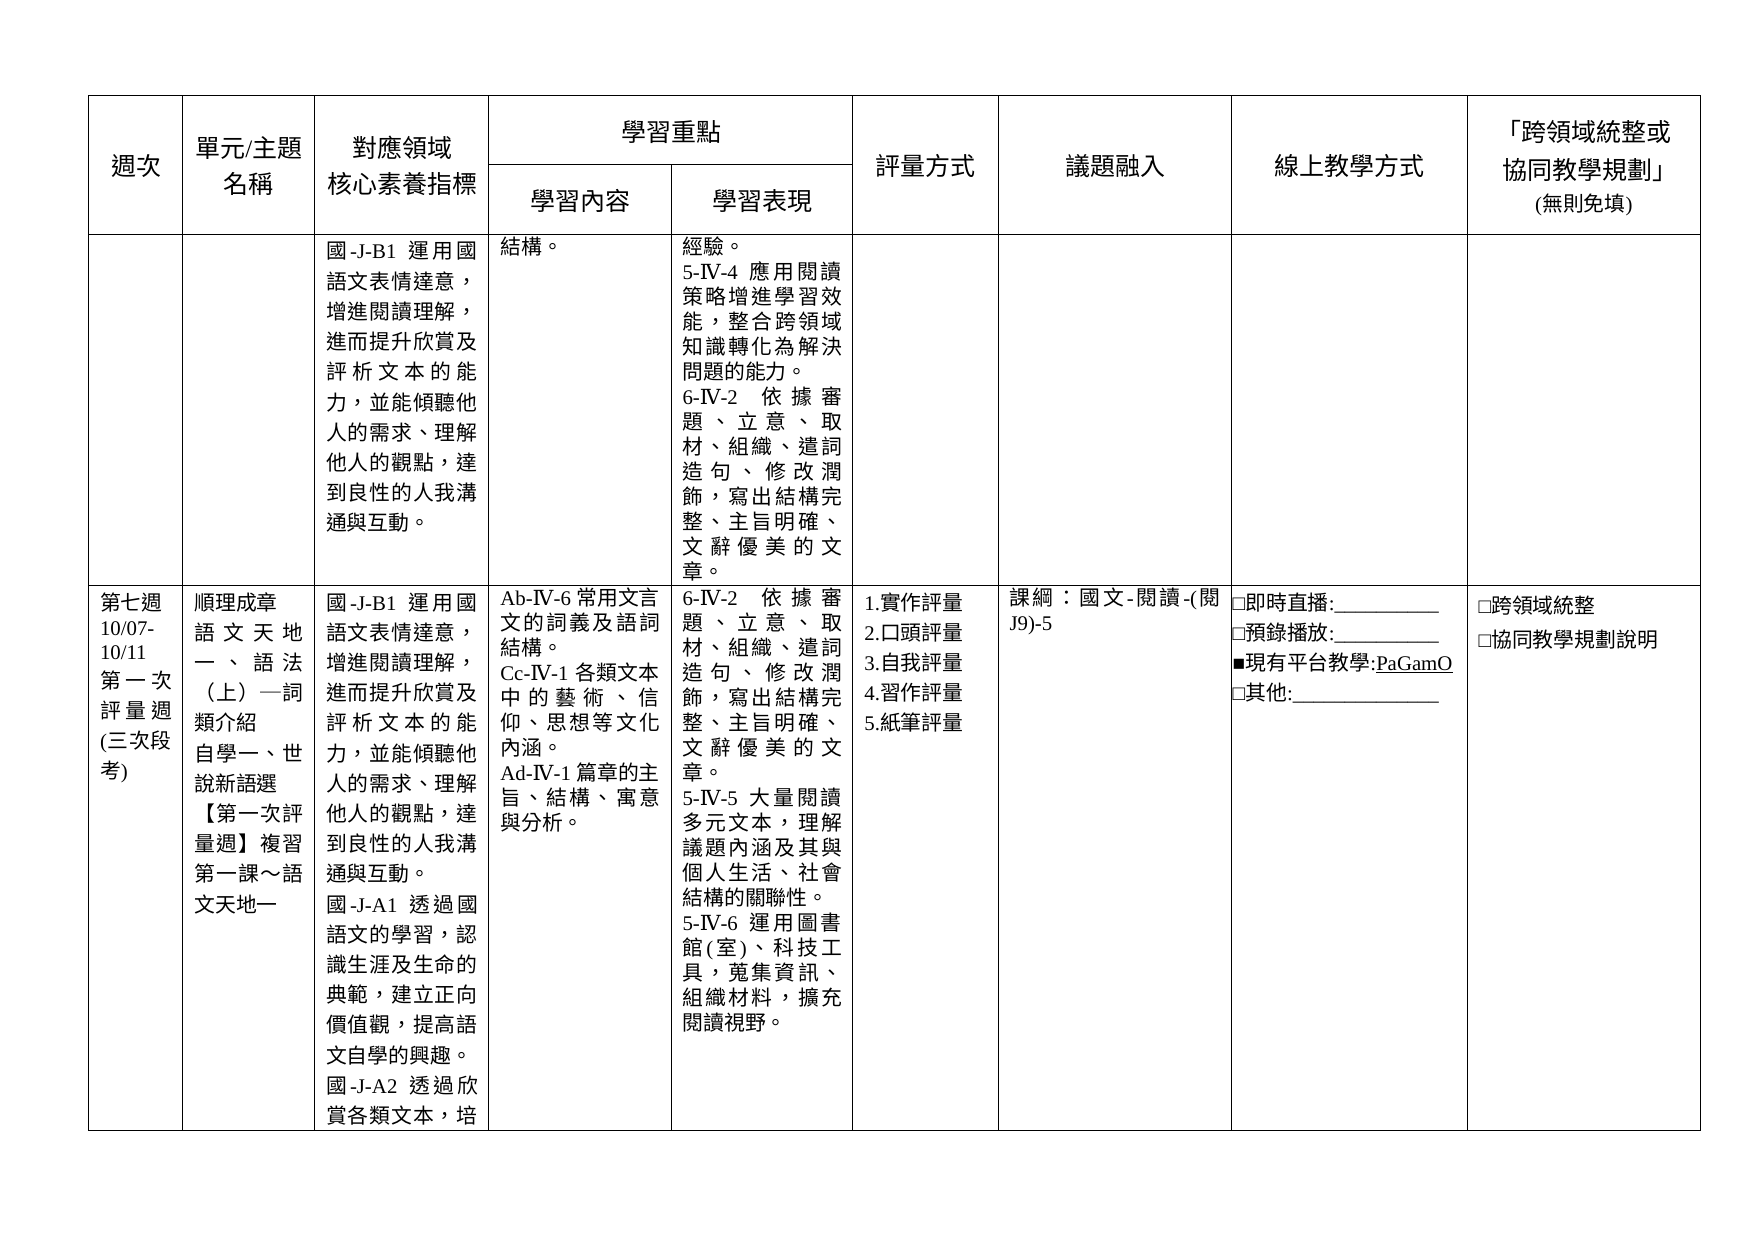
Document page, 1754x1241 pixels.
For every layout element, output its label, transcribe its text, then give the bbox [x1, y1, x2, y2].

table_cell 第七週 10/07-10/11 第一次評量週(三次段考) [89, 586, 182, 1129]
table_header 週次 [89, 96, 182, 234]
table_header 評量方式 [853, 96, 998, 234]
table_header 線上教學方式 [1232, 96, 1467, 234]
table_cell [853, 235, 998, 585]
table_cell 學習內容 [489, 165, 671, 234]
table_header 學習重點 [489, 96, 852, 164]
table_cell [1468, 235, 1700, 585]
table_cell 6-Ⅳ-2 依據審題、立意、取材、組織、遣詞造句、修改潤飾，寫出結構完整、主旨明確、文辭優美的文章。 5-Ⅳ-5 大量閱讀多元文本，理解議題內涵及其與個人生活、社會結構的關聯性。 5-Ⅳ-6 運用圖書館(室)、科技工具，蒐集資訊、組織材料，擴充閱讀視野。 [672, 586, 852, 1129]
table_cell [183, 235, 314, 585]
table_cell 經驗。 5-Ⅳ-4 應用閱讀策略增進學習效能，整合跨領域知識轉化為解決問題的能力。 6-Ⅳ-2 依據審題、立意、取材、組織、遣詞造句、修改潤飾，寫出結構完整、主旨明確、文辭優美的文章。 [672, 235, 852, 585]
table_header 「跨領域統整或 協同教學規劃｣ (無則免填) [1468, 96, 1700, 234]
table_header 對應領域 核心素養指標 [315, 96, 488, 234]
table_cell 1.實作評量 2.口頭評量 3.自我評量 4.習作評量 5.紙筆評量 [853, 586, 998, 1129]
table_cell □跨領域統整 □協同教學規劃說明 [1468, 586, 1700, 1129]
table_cell [1232, 235, 1467, 585]
table_cell [999, 235, 1231, 585]
table_cell 結構。 [489, 235, 671, 585]
table_cell □即時直播:__________ □預錄播放:__________ ■現有平台教學:PaGamO □其他:______________ [1232, 586, 1467, 1129]
table_cell 課綱：國文-閱讀-(閱J9)-5 [999, 586, 1231, 1129]
table_header 議題融入 [999, 96, 1231, 234]
table_cell 順理成章 語文天地一、語法（上）─詞類介紹 自學一、世說新語選 【第一次評量週】複習第一課～語文天地一 [183, 586, 314, 1129]
table_cell [89, 235, 182, 585]
table_header 單元/主題名稱 [183, 96, 314, 234]
table_cell 國-J-B1 運用國語文表情達意，增進閱讀理解，進而提升欣賞及評析文本的能力，並能傾聽他人的需求、理解他人的觀點，達到良性的人我溝通與互動。 國-J-A1 透過國語文的學習，認識生涯及生命的典範，建立正向價值觀，提高語文自學的興趣。 國-J-A2 透過欣賞各類文本，培 [315, 586, 488, 1129]
table_cell 國-J-B1 運用國語文表情達意，增進閱讀理解，進而提升欣賞及評析文本的能力，並能傾聽他人的需求、理解他人的觀點，達到良性的人我溝通與互動。 [315, 235, 488, 585]
table_cell Ab-Ⅳ-6 常用文言文的詞義及語詞結構。 Cc-Ⅳ-1 各類文本中的藝術、信仰、思想等文化內涵。 Ad-Ⅳ-1 篇章的主旨、結構、寓意與分析。 [489, 586, 671, 1129]
table_cell 學習表現 [672, 165, 852, 234]
